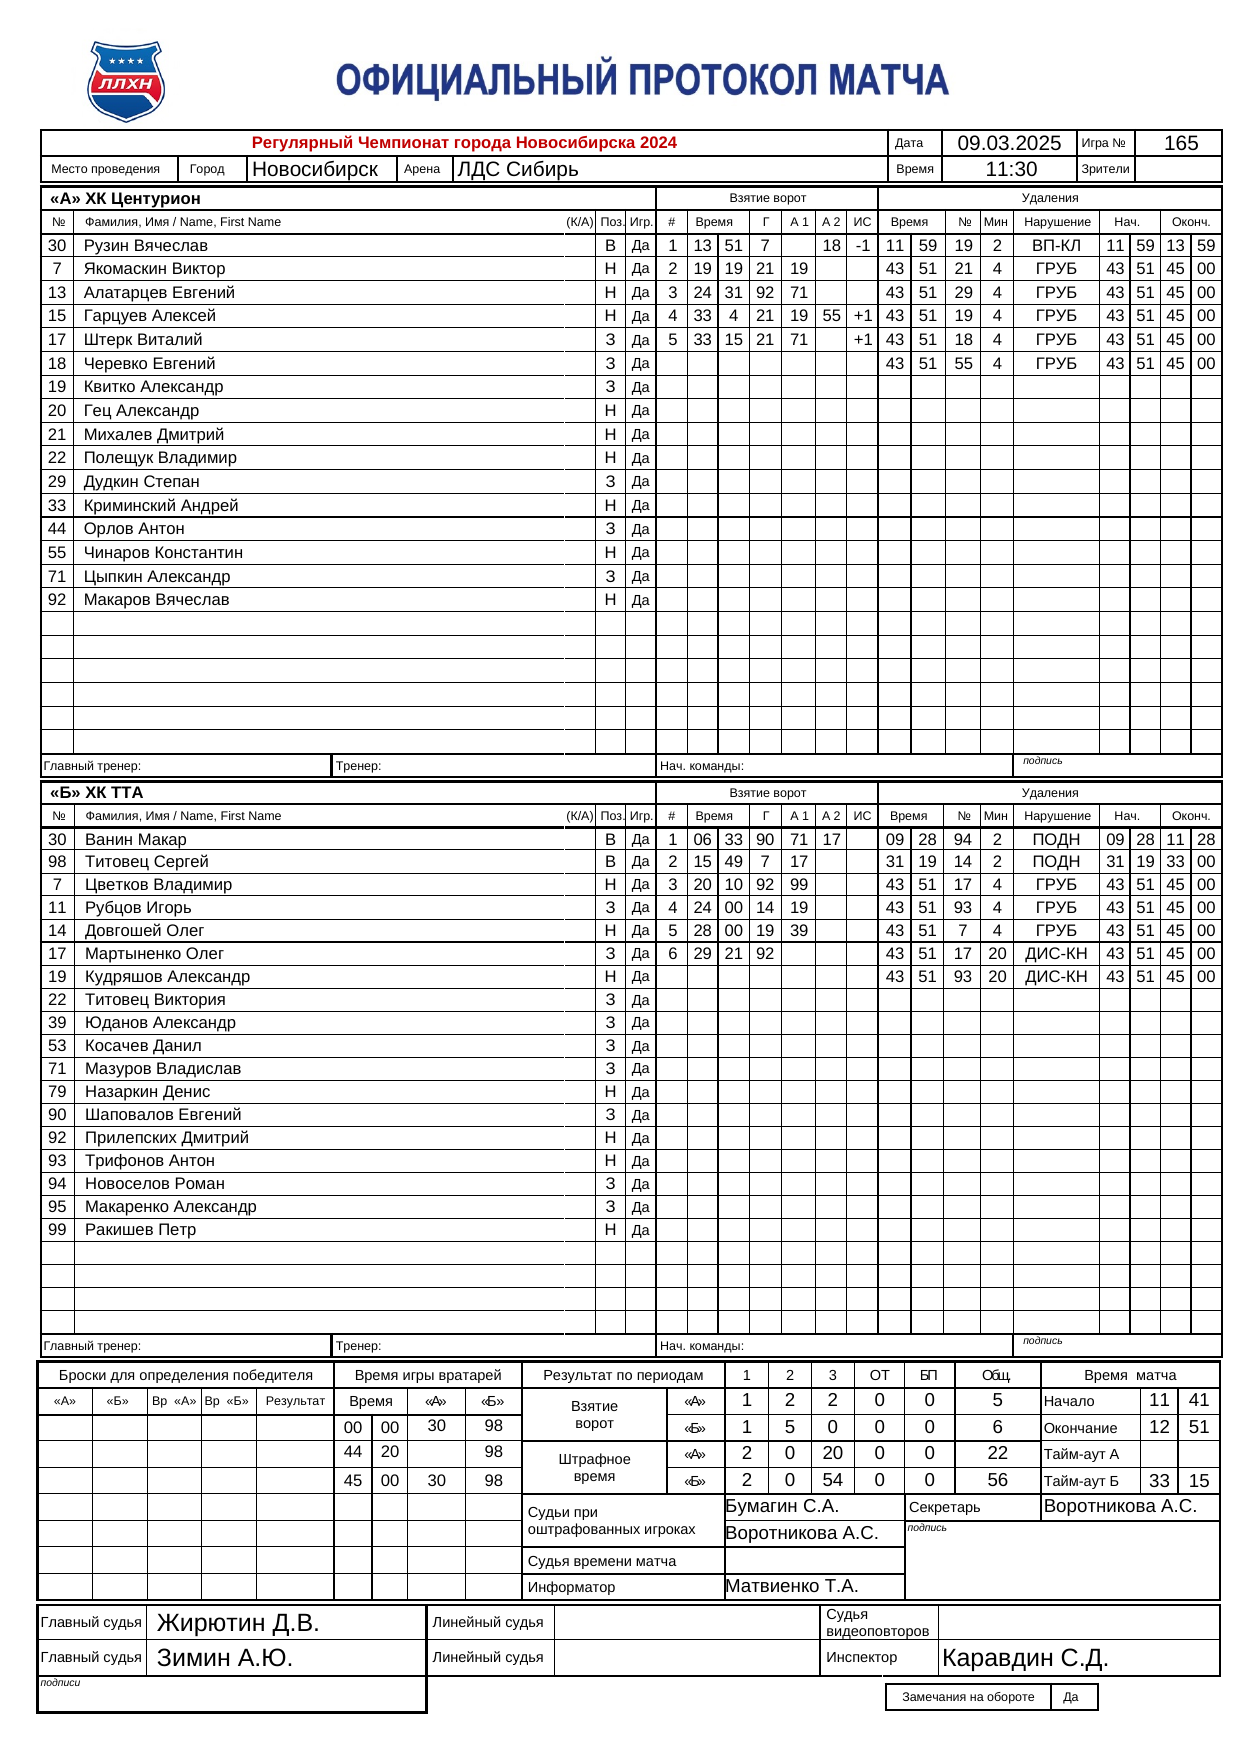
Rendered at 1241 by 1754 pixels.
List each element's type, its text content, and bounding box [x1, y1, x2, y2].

table_cell [42, 1242, 74, 1264]
table_cell [1100, 1035, 1129, 1057]
table_cell 00 [719, 920, 749, 941]
table_cell 2 [981, 235, 1013, 256]
table_cell Арена [398, 157, 452, 181]
table_cell [847, 1012, 877, 1033]
table_cell [816, 1173, 846, 1195]
table_cell [657, 1173, 687, 1195]
table_cell [657, 1127, 687, 1149]
table_cell Да [626, 565, 655, 587]
table_cell [1014, 423, 1099, 445]
table_cell [1100, 376, 1129, 398]
table_header Общ. [956, 1363, 1040, 1387]
table_cell [565, 1035, 595, 1057]
table_cell 5 [657, 328, 687, 351]
table_cell [1100, 659, 1129, 682]
table_cell 19 [42, 966, 74, 987]
table_cell [719, 588, 749, 611]
table_cell [981, 1081, 1013, 1103]
table_cell [688, 707, 717, 729]
table_cell [74, 683, 564, 706]
table_cell [847, 1242, 877, 1264]
table_cell [148, 1574, 201, 1599]
table_cell [408, 1521, 465, 1546]
table_cell 4 [981, 920, 1013, 941]
table_cell [42, 683, 73, 706]
table_cell [879, 1219, 910, 1241]
table_cell [782, 235, 815, 256]
table_cell [981, 1104, 1013, 1126]
table_cell [373, 1494, 407, 1520]
table_cell Да [626, 1150, 655, 1172]
table_cell [565, 707, 595, 729]
table_cell Нач. [1100, 805, 1160, 826]
table_cell 15 [688, 850, 717, 872]
table_cell Город [179, 157, 246, 181]
table_cell Линейный судья [428, 1606, 554, 1639]
table_cell [688, 1242, 717, 1264]
table_cell Судьи при оштрафованных игроках [523, 1495, 724, 1546]
table_cell 94 [944, 829, 980, 849]
table_cell [750, 1173, 781, 1195]
table_cell [626, 1265, 655, 1287]
table_cell [816, 1265, 846, 1287]
table_cell 18 [946, 328, 980, 351]
table_cell В [596, 829, 625, 849]
table_cell Рузин Вячеслав [74, 235, 564, 256]
table_cell [816, 683, 846, 706]
table_cell 4 [657, 305, 687, 327]
table_cell [816, 328, 846, 351]
table_cell ГРУБ [1014, 257, 1099, 280]
table_cell [1131, 1012, 1160, 1033]
table_cell [879, 446, 910, 469]
table_cell [657, 1265, 687, 1287]
table_cell [565, 376, 595, 398]
table_cell [1100, 683, 1129, 706]
table_cell [750, 518, 781, 540]
table_cell Да [626, 305, 655, 327]
table_cell 59 [1131, 235, 1160, 256]
table_cell [1161, 399, 1190, 422]
table_cell 51 [1131, 257, 1160, 280]
table_cell 4 [981, 352, 1013, 374]
table_cell [719, 1127, 749, 1149]
picture [5, 28, 1179, 129]
table_cell [565, 305, 595, 327]
table_cell [1161, 636, 1190, 658]
table_cell 00 [1192, 920, 1221, 941]
table_cell подпись [1014, 1335, 1221, 1356]
table_cell [939, 1606, 1219, 1639]
table_cell [816, 920, 846, 941]
table_cell [750, 707, 781, 729]
table_cell [847, 829, 877, 849]
table_cell [750, 494, 781, 516]
table_cell подписи [39, 1677, 425, 1711]
table_cell Н [596, 399, 625, 422]
table_cell [879, 659, 910, 682]
table_cell [879, 518, 910, 540]
table_cell [750, 1081, 781, 1103]
table_cell [782, 399, 815, 422]
table_cell Бумагин С.А. [726, 1495, 904, 1520]
table_cell # [657, 805, 687, 826]
table_cell Да [626, 423, 655, 445]
table_cell [1014, 1104, 1099, 1126]
table_cell [750, 423, 781, 445]
table_cell [657, 1219, 687, 1241]
table_cell [782, 423, 815, 445]
table_cell [1161, 1288, 1190, 1310]
table_cell 51 [912, 874, 943, 895]
table_cell [750, 659, 781, 682]
table_cell [1192, 1104, 1221, 1126]
table_cell Матвиенко Т.А. [726, 1575, 904, 1599]
table_cell [782, 470, 815, 493]
table_cell З [596, 1058, 625, 1079]
table_cell [93, 1441, 147, 1467]
table_header Удаления [879, 783, 1221, 803]
table_cell [847, 376, 877, 398]
table_cell [1161, 541, 1190, 564]
table_cell [626, 1311, 655, 1333]
table_cell [944, 1058, 980, 1079]
table_cell Гарцуев Алексей [74, 305, 564, 327]
table_cell Зимин А.Ю. [147, 1640, 425, 1675]
table_cell ГРУБ [1014, 281, 1099, 303]
table_cell Да [626, 1104, 655, 1126]
table_cell [565, 257, 595, 280]
table_cell [1131, 1288, 1160, 1310]
table_cell Время [879, 805, 943, 826]
table_cell [565, 518, 595, 540]
table_cell [1100, 423, 1129, 445]
table_cell 98 [466, 1468, 521, 1493]
table_cell [657, 470, 687, 493]
table_cell [879, 707, 910, 729]
table_cell А 1 [782, 805, 815, 826]
table_cell [847, 494, 877, 516]
table_cell [565, 541, 595, 564]
table_cell [1014, 1012, 1099, 1033]
table_cell (К/А) [565, 211, 595, 233]
table_cell [1100, 1173, 1129, 1195]
table_cell [981, 1196, 1013, 1218]
table_cell [1014, 376, 1099, 398]
table_cell «Б» [668, 1468, 724, 1493]
table_cell [1131, 989, 1160, 1011]
table_cell [1131, 1242, 1160, 1264]
table_cell [42, 1288, 74, 1310]
table_cell [847, 1311, 877, 1333]
table_cell 31 [719, 281, 749, 303]
table_cell [75, 1311, 564, 1333]
table_cell [944, 1288, 980, 1310]
table_cell [1161, 446, 1190, 469]
table_cell [1192, 1081, 1221, 1103]
table_cell [1192, 1173, 1221, 1195]
table_cell [944, 1035, 980, 1057]
table_cell 00 [1192, 257, 1221, 280]
table_cell [981, 376, 1013, 398]
table_cell [750, 470, 781, 493]
table_cell [782, 683, 815, 706]
table_cell [466, 1521, 521, 1546]
table_cell [981, 612, 1013, 634]
table_cell [816, 966, 846, 987]
table_cell [1100, 1288, 1129, 1310]
table_cell [981, 989, 1013, 1011]
table_cell [1192, 683, 1221, 706]
table_cell [1161, 1081, 1190, 1103]
table_cell [726, 1548, 904, 1573]
table_cell [782, 1196, 815, 1218]
table_cell [847, 1288, 877, 1310]
table_cell [946, 588, 980, 611]
table_cell [42, 707, 73, 729]
table_cell 51 [912, 943, 943, 964]
table_cell [1131, 1035, 1160, 1057]
table_cell [657, 494, 687, 516]
table_cell [981, 399, 1013, 422]
table_cell Да [626, 1173, 655, 1195]
table_cell 51 [912, 920, 943, 941]
table_cell [946, 376, 980, 398]
table_cell 24 [688, 896, 717, 918]
table_cell [719, 1173, 749, 1195]
table_cell [1131, 1058, 1160, 1079]
table_cell Да [626, 1012, 655, 1033]
table_cell [466, 1547, 521, 1573]
table_cell [1014, 707, 1099, 729]
table_cell [555, 1640, 819, 1675]
table_cell Да [626, 829, 655, 849]
table_cell [565, 659, 595, 682]
table_cell 00 [1192, 352, 1221, 374]
table_cell [912, 1081, 943, 1103]
table_cell [816, 943, 846, 964]
table_cell [782, 1242, 815, 1264]
table_cell А 2 [816, 805, 846, 826]
table_cell [565, 281, 595, 303]
table_cell [782, 730, 815, 753]
table_cell Прилепских Дмитрий [75, 1127, 564, 1149]
table_cell Штерк Виталий [74, 328, 564, 351]
table_cell 28 [912, 829, 943, 849]
table_cell [1131, 423, 1160, 445]
table_cell 00 [1192, 305, 1221, 327]
table_cell [847, 1127, 877, 1149]
table_cell ЛДС Сибирь [454, 157, 887, 181]
table_cell 45 [1161, 943, 1190, 964]
table_cell 00 [719, 896, 749, 918]
table_cell [1192, 1127, 1221, 1149]
table_cell [657, 588, 687, 611]
table_cell [912, 707, 945, 729]
table_cell 93 [42, 1150, 74, 1172]
table_cell ДИС-КН [1014, 943, 1099, 964]
table_cell 17 [42, 943, 74, 964]
table_cell [688, 1288, 717, 1310]
table_cell Цветков Владимир [75, 874, 564, 895]
table_cell [257, 1574, 333, 1599]
table_cell [847, 636, 877, 658]
table_cell [408, 1574, 465, 1599]
table_cell [1161, 1265, 1190, 1287]
table_cell +1 [847, 305, 877, 327]
table_cell [1014, 399, 1099, 422]
table_cell [565, 1127, 595, 1149]
table_cell [719, 659, 749, 682]
table_cell № [944, 805, 980, 826]
table_cell 17 [944, 943, 980, 964]
table_cell 39 [782, 920, 815, 941]
table_cell 51 [1131, 328, 1160, 351]
table_cell [981, 1035, 1013, 1057]
table_cell [719, 989, 749, 1011]
table_cell [688, 376, 717, 398]
table_cell [408, 1547, 465, 1573]
table_cell [1131, 1311, 1160, 1333]
table_cell Н [596, 874, 625, 895]
table_cell Полещук Владимир [74, 446, 564, 469]
table_cell [1014, 1219, 1099, 1241]
table_cell [1131, 494, 1160, 516]
table_cell [719, 399, 749, 422]
table_cell [750, 730, 781, 753]
table_cell [782, 636, 815, 658]
table_cell [879, 1311, 910, 1333]
table_cell [847, 850, 877, 872]
table_cell [847, 683, 877, 706]
table_cell [879, 1081, 910, 1103]
table_cell Поз. [596, 211, 625, 233]
table_cell [1192, 399, 1221, 422]
table_cell [1131, 1173, 1160, 1195]
table_cell [1100, 541, 1129, 564]
table_cell [944, 989, 980, 1011]
table_cell [847, 518, 877, 540]
table_cell Мин [981, 211, 1013, 233]
table_cell [1100, 1127, 1129, 1149]
table_cell [912, 1242, 943, 1264]
table_cell Н [596, 305, 625, 327]
table_cell [946, 423, 980, 445]
table_cell № [42, 211, 73, 233]
table_cell Зрители [1078, 157, 1134, 181]
table_cell ГРУБ [1014, 352, 1099, 374]
table_header «Б» ХК ТТА [42, 783, 655, 803]
table_cell 11 [1141, 1389, 1177, 1413]
table_cell [944, 1219, 980, 1241]
table_cell [148, 1494, 201, 1520]
table_cell [1161, 1127, 1190, 1149]
table_cell ИС [847, 211, 877, 233]
table_cell 0 [905, 1468, 954, 1493]
table_cell [1192, 518, 1221, 540]
table_cell [565, 1288, 595, 1310]
table_cell «Б» [93, 1389, 147, 1413]
table_cell [912, 730, 945, 753]
table_cell 0 [905, 1415, 954, 1440]
table_cell 51 [912, 352, 945, 374]
table_cell [750, 1288, 781, 1310]
table_cell [719, 1288, 749, 1310]
table_cell [847, 1196, 877, 1218]
table_cell [719, 446, 749, 469]
table_cell 33 [719, 829, 749, 849]
table_cell [1161, 565, 1190, 587]
table_cell Дудкин Степан [74, 470, 564, 493]
table_cell [596, 659, 625, 682]
table_cell [912, 612, 945, 634]
table_cell [1014, 1311, 1099, 1333]
table_cell [782, 612, 815, 634]
table_cell [782, 659, 815, 682]
table_cell 15 [1179, 1468, 1219, 1493]
table_cell [1014, 612, 1099, 634]
table_cell [373, 1521, 407, 1546]
table_cell [912, 1012, 943, 1033]
table_cell [657, 636, 687, 658]
table_cell 09 [1100, 829, 1129, 849]
table_cell Н [596, 1219, 625, 1241]
table_cell [626, 1242, 655, 1264]
table_cell З [596, 1196, 625, 1218]
table_cell [74, 659, 564, 682]
table_cell [981, 1219, 1013, 1241]
table_cell [202, 1494, 256, 1520]
table_cell [816, 399, 846, 422]
table_cell [912, 1058, 943, 1079]
table_cell [565, 612, 595, 634]
table_cell [981, 683, 1013, 706]
table_cell З [596, 896, 625, 918]
table_cell [981, 636, 1013, 658]
table_header Взятие ворот [657, 783, 877, 803]
table_cell 30 [42, 235, 73, 256]
table_cell [1192, 1311, 1221, 1333]
table_cell [565, 328, 595, 351]
table_cell [565, 1311, 595, 1333]
table_cell [1192, 612, 1221, 634]
table_cell [1192, 494, 1221, 516]
table_cell [688, 1311, 717, 1333]
table_cell [981, 707, 1013, 729]
table_cell [946, 565, 980, 587]
table_cell [946, 636, 980, 658]
table_cell Секретарь [906, 1495, 1040, 1520]
table_cell 54 [812, 1468, 854, 1493]
table_cell [1192, 541, 1221, 564]
table_cell 22 [42, 446, 73, 469]
table_cell 45 [1161, 966, 1190, 987]
table_cell 00 [1192, 966, 1221, 987]
table_cell Н [596, 588, 625, 611]
table_cell 43 [879, 305, 910, 327]
table_cell 10 [719, 874, 749, 895]
table_cell 43 [1100, 352, 1129, 374]
table_cell 28 [1192, 829, 1221, 849]
table_cell [688, 541, 717, 564]
table_cell [912, 659, 945, 682]
table_cell [657, 1196, 687, 1218]
table_cell Да [626, 874, 655, 895]
table_cell З [596, 376, 625, 398]
table_cell 21 [750, 305, 781, 327]
table_cell 28 [1131, 829, 1160, 849]
table_cell Да [626, 896, 655, 918]
table_cell [1161, 1058, 1190, 1079]
table_cell [1161, 1242, 1190, 1264]
table_cell [1161, 659, 1190, 682]
table_cell Поз. [596, 805, 625, 826]
table_header БП [905, 1363, 954, 1387]
table_cell 7 [42, 874, 74, 895]
table_cell 21 [719, 943, 749, 964]
table_cell [1131, 612, 1160, 634]
table_cell 0 [855, 1442, 904, 1467]
table_cell 55 [946, 352, 980, 374]
table_cell [912, 1127, 943, 1149]
table_cell [944, 1242, 980, 1264]
table_cell [981, 1288, 1013, 1310]
table_cell [93, 1547, 147, 1573]
table_cell [816, 730, 846, 753]
table_cell [657, 1081, 687, 1103]
table_cell [719, 541, 749, 564]
table_cell [1014, 1173, 1099, 1195]
table_cell [1014, 494, 1099, 516]
table_cell [750, 989, 781, 1011]
table_cell 93 [944, 896, 980, 918]
table_cell 4 [719, 305, 749, 327]
table_cell [782, 1288, 815, 1310]
table_cell [782, 989, 815, 1011]
table_cell [1100, 1012, 1129, 1033]
table_cell [93, 1468, 147, 1493]
table_cell [657, 612, 687, 634]
table_cell [1100, 1058, 1129, 1079]
table_cell [816, 1219, 846, 1241]
table_cell 4 [981, 328, 1013, 351]
table_cell [1192, 1058, 1221, 1079]
table_cell 19 [782, 896, 815, 918]
table_cell Да [626, 235, 655, 256]
table_cell [782, 966, 815, 987]
table_cell 51 [1131, 874, 1160, 895]
table_cell Г [750, 211, 781, 233]
table_cell [1161, 588, 1190, 611]
table_cell 00 [1192, 896, 1221, 918]
table_cell [847, 1150, 877, 1172]
table_cell [981, 565, 1013, 587]
table_cell Н [596, 1127, 625, 1149]
table_cell [879, 1127, 910, 1149]
table_cell [1014, 1058, 1099, 1079]
table_cell [1014, 1288, 1099, 1310]
table_cell 7 [944, 920, 980, 941]
table_cell [335, 1521, 371, 1546]
table_cell «А» [668, 1442, 724, 1467]
table_cell [596, 1265, 625, 1287]
table_cell [782, 943, 815, 964]
table_cell [879, 494, 910, 516]
table_cell 4 [981, 896, 1013, 918]
table_cell Да [626, 943, 655, 964]
table_cell [688, 1035, 717, 1057]
table_cell [148, 1468, 201, 1493]
table_cell [719, 1150, 749, 1172]
table_cell 21 [750, 328, 781, 351]
table_cell [565, 1104, 595, 1126]
table_cell Да [626, 920, 655, 941]
table_cell Назаркин Денис [75, 1081, 564, 1103]
table_cell [657, 659, 687, 682]
table_cell [944, 1311, 980, 1333]
table_cell Да [626, 588, 655, 611]
table_cell Якомаскин Виктор [74, 257, 564, 280]
table_cell [39, 1416, 92, 1440]
table_cell 19 [42, 376, 73, 398]
table_cell [93, 1416, 147, 1440]
table_cell [847, 423, 877, 445]
table_cell [750, 1035, 781, 1057]
table_header Дата [889, 131, 941, 155]
table_cell 0 [855, 1389, 904, 1413]
table_cell [1161, 1173, 1190, 1195]
table_cell [657, 966, 687, 987]
table_cell [1192, 1035, 1221, 1057]
table_cell [565, 494, 595, 516]
table_cell [1161, 494, 1190, 516]
table_cell [1014, 1127, 1099, 1149]
table_cell [596, 683, 625, 706]
table_cell [750, 1012, 781, 1033]
table_cell [688, 399, 717, 422]
table_cell [1131, 470, 1160, 493]
table_cell 14 [42, 920, 74, 941]
table_cell [1099, 1682, 1220, 1711]
table_cell [782, 1127, 815, 1149]
table_cell [912, 1035, 943, 1057]
table_cell [1014, 588, 1099, 611]
table_cell [912, 1288, 943, 1310]
table_cell [946, 659, 980, 682]
table_cell [946, 446, 980, 469]
table_cell Воротникова А.С. [726, 1521, 904, 1546]
table_cell 3 [657, 874, 687, 895]
table_cell Да [626, 850, 655, 872]
table_cell Время [688, 211, 749, 233]
table_cell 00 [373, 1416, 407, 1440]
table_cell [879, 730, 910, 753]
table_cell [657, 446, 687, 469]
table_cell 59 [1192, 235, 1221, 256]
table_cell [912, 588, 945, 611]
table_cell [879, 1196, 910, 1218]
table_cell [912, 1265, 943, 1287]
table_cell [750, 1311, 781, 1333]
table_cell [565, 636, 595, 658]
table_cell [879, 1265, 910, 1287]
table_cell 92 [750, 874, 781, 895]
table_cell Н [596, 966, 625, 987]
table_cell «А» [39, 1389, 92, 1413]
table_cell [1131, 683, 1160, 706]
table_cell [847, 541, 877, 564]
table_cell 18 [816, 235, 846, 256]
table_cell 17 [782, 850, 815, 872]
table_cell [688, 494, 717, 516]
table_cell Трифонов Антон [75, 1150, 564, 1172]
table_cell [719, 423, 749, 445]
table_cell 43 [1100, 305, 1129, 327]
table_cell [1014, 1035, 1099, 1057]
table_cell [1192, 1196, 1221, 1218]
table_cell 51 [912, 966, 943, 987]
table_cell Г [750, 805, 781, 826]
table_cell [74, 707, 564, 729]
table_cell [42, 730, 73, 753]
table_cell 98 [42, 850, 74, 872]
table_cell Да [626, 494, 655, 516]
table_header 1 [726, 1363, 768, 1387]
table_cell 90 [42, 1104, 74, 1126]
table_cell 7 [42, 257, 73, 280]
table_cell [750, 966, 781, 987]
table_cell [565, 1150, 595, 1172]
table_cell [782, 1173, 815, 1195]
table_cell [1131, 1265, 1160, 1287]
table_cell [946, 730, 980, 753]
table_cell [657, 1311, 687, 1333]
table_cell [782, 541, 815, 564]
table_cell А 1 [782, 211, 815, 233]
table_cell [750, 1242, 781, 1264]
table_cell [782, 376, 815, 398]
table_cell 43 [1100, 896, 1129, 918]
table_header 3 [812, 1363, 854, 1387]
table_cell [719, 494, 749, 516]
table_cell [879, 1242, 910, 1264]
table_cell [1014, 446, 1099, 469]
table_cell Главный судья [39, 1606, 146, 1639]
table_cell 19 [782, 305, 815, 327]
table_cell [1100, 446, 1129, 469]
table_cell [657, 707, 687, 729]
table_cell [596, 636, 625, 658]
table_cell [657, 541, 687, 564]
table_cell [657, 423, 687, 445]
table_cell Оконч. [1161, 805, 1221, 826]
table_cell 4 [657, 896, 687, 918]
table_cell Да [626, 352, 655, 374]
table_cell [565, 446, 595, 469]
table_cell [688, 446, 717, 469]
table_cell 51 [912, 328, 945, 351]
table_cell [1161, 376, 1190, 398]
table_cell [565, 1265, 595, 1287]
table_cell [719, 683, 749, 706]
table_cell 71 [42, 1058, 74, 1079]
table_cell [719, 730, 749, 753]
table_cell [1131, 565, 1160, 587]
table_cell [596, 1311, 625, 1333]
table_cell З [596, 1035, 625, 1057]
table_cell 79 [42, 1081, 74, 1103]
table_cell [1100, 730, 1129, 753]
table_cell [879, 470, 910, 493]
table_cell [335, 1547, 371, 1573]
table_cell [847, 281, 877, 303]
table_cell 00 [1192, 281, 1221, 303]
table_cell [816, 1058, 846, 1079]
table_cell [1131, 659, 1160, 682]
table_cell [1100, 612, 1129, 634]
table_cell [1131, 518, 1160, 540]
table_cell [565, 920, 595, 941]
table_cell [750, 352, 781, 374]
table_cell 45 [1161, 257, 1190, 280]
table_cell [719, 470, 749, 493]
table_cell ГРУБ [1014, 896, 1099, 918]
table_cell Н [596, 494, 625, 516]
table_cell 39 [42, 1012, 74, 1033]
table_cell [847, 399, 877, 422]
table_cell [847, 1265, 877, 1287]
table_cell 30 [42, 829, 74, 849]
table_cell 19 [782, 257, 815, 280]
table_cell [981, 1127, 1013, 1149]
table_cell [1192, 1219, 1221, 1241]
table_cell [879, 612, 910, 634]
table_cell [565, 896, 595, 918]
table_cell [946, 707, 980, 729]
table_cell [565, 989, 595, 1011]
table_cell (К/А) [565, 805, 595, 826]
table_cell 43 [1100, 281, 1129, 303]
table_cell [148, 1416, 201, 1440]
table_cell 45 [1161, 920, 1190, 941]
table_cell [688, 612, 717, 634]
table_cell [719, 612, 749, 634]
table_cell Н [596, 541, 625, 564]
table_header Регулярный Чемпионат города Новосибирска 2024 [42, 131, 887, 155]
table_cell [39, 1468, 92, 1493]
table_cell [657, 989, 687, 1011]
table_cell [1131, 1081, 1160, 1103]
table_cell Да [626, 257, 655, 280]
table_cell 51 [1131, 896, 1160, 918]
table_cell Цыпкин Александр [74, 565, 564, 587]
table_cell Игр. [626, 805, 655, 826]
table_cell [750, 1058, 781, 1079]
table_cell [688, 1081, 717, 1103]
table_cell [1192, 1150, 1221, 1172]
table_cell [944, 1012, 980, 1033]
table_cell [408, 1494, 465, 1520]
table_cell Гец Александр [74, 399, 564, 422]
table_cell [944, 1173, 980, 1195]
table_cell [657, 565, 687, 587]
table_cell [202, 1547, 256, 1573]
table_cell Да [626, 446, 655, 469]
table_cell 51 [1131, 966, 1160, 987]
table_cell [596, 707, 625, 729]
table_cell 13 [42, 281, 73, 303]
table_cell [1161, 1219, 1190, 1241]
table_cell Михалев Дмитрий [74, 423, 564, 445]
table_cell Шаповалов Евгений [75, 1104, 564, 1126]
table_cell Да [626, 1058, 655, 1079]
table_cell [1100, 399, 1129, 422]
table_cell [688, 1219, 717, 1241]
table_cell [847, 352, 877, 374]
table_cell [565, 829, 595, 849]
table_cell [657, 1288, 687, 1310]
table_cell 2 [769, 1389, 811, 1413]
table_cell [750, 1127, 781, 1149]
table_cell 45 [1161, 305, 1190, 327]
table_cell 28 [688, 920, 717, 941]
table_cell [816, 588, 846, 611]
table_cell [847, 565, 877, 587]
table_cell [688, 1104, 717, 1126]
table_cell [565, 1012, 595, 1033]
table_cell 20 [812, 1442, 854, 1467]
table_cell № [42, 805, 74, 826]
table_cell [1014, 541, 1099, 564]
table_cell [981, 541, 1013, 564]
table_cell [981, 1150, 1013, 1172]
table_cell 00 [1192, 943, 1221, 964]
table_cell 21 [946, 257, 980, 280]
table_cell Макаров Вячеслав [74, 588, 564, 611]
table_cell Фамилия, Имя / Name, First Name [74, 211, 565, 233]
table_cell 6 [956, 1415, 1040, 1440]
table_cell ГРУБ [1014, 920, 1099, 941]
table_cell [202, 1468, 256, 1493]
table_cell [1100, 1150, 1129, 1172]
table_header Замечания на обороте [887, 1685, 1050, 1709]
table_cell [1100, 1104, 1129, 1126]
table_cell 43 [879, 281, 910, 303]
table_cell 31 [1100, 850, 1129, 872]
table_cell [626, 636, 655, 658]
table_cell [847, 470, 877, 493]
table_header Время игры вратарей [335, 1363, 521, 1387]
table_cell [1131, 588, 1160, 611]
table_cell ПОДН [1014, 850, 1099, 872]
table_cell 29 [688, 943, 717, 964]
table_cell [1161, 1012, 1190, 1033]
table_cell [565, 423, 595, 445]
table_cell 51 [912, 896, 943, 918]
table_cell 43 [879, 874, 910, 895]
table_cell [1192, 1265, 1221, 1287]
table_cell [719, 565, 749, 587]
table_cell [657, 518, 687, 540]
table_cell Довгошей Олег [75, 920, 564, 941]
table_cell [816, 518, 846, 540]
table_cell [981, 1173, 1013, 1195]
table_cell [565, 850, 595, 872]
table_cell [981, 446, 1013, 469]
table_cell Время [889, 157, 941, 181]
table_cell 31 [879, 850, 910, 872]
table_cell Ванин Макар [75, 829, 564, 849]
table_cell [688, 730, 717, 753]
table_cell 92 [750, 943, 781, 964]
table_cell [688, 470, 717, 493]
table_cell [202, 1574, 256, 1599]
table_cell [981, 1242, 1013, 1264]
table_cell Взятие ворот [523, 1389, 666, 1440]
table_cell 00 [1192, 874, 1221, 895]
table_cell [1161, 612, 1190, 634]
table_cell [657, 683, 687, 706]
table_cell [1131, 446, 1160, 469]
table_cell [466, 1574, 521, 1599]
table_cell 1 [657, 829, 687, 849]
table_cell Н [596, 1150, 625, 1172]
table_cell [688, 1150, 717, 1172]
table_cell [596, 612, 625, 634]
table_cell [816, 1288, 846, 1310]
table_cell 51 [1179, 1415, 1219, 1440]
table_cell З [596, 518, 625, 540]
table_cell 51 [1131, 281, 1160, 303]
table_cell [626, 683, 655, 706]
table_cell [816, 1196, 846, 1218]
table_cell З [596, 943, 625, 964]
table_cell 19 [688, 257, 717, 280]
table_cell В [596, 850, 625, 872]
table_cell [688, 636, 717, 658]
table_cell [879, 1104, 910, 1126]
table_cell [1014, 659, 1099, 682]
table_cell 20 [42, 399, 73, 422]
table_cell 43 [879, 943, 910, 964]
table_cell [688, 1058, 717, 1079]
table_cell Н [596, 281, 625, 303]
table_cell Н [596, 257, 625, 280]
table_cell 00 [335, 1416, 371, 1440]
table_cell Результат [257, 1389, 333, 1413]
table_cell [1161, 1150, 1190, 1172]
table_cell [912, 541, 945, 564]
table_cell [816, 470, 846, 493]
table_cell [847, 1058, 877, 1079]
table_cell [750, 636, 781, 658]
table_cell Рубцов Игорь [75, 896, 564, 918]
table_cell [688, 1265, 717, 1287]
table_cell ВП-КЛ [1014, 235, 1099, 256]
table_cell 45 [1161, 896, 1190, 918]
table_cell Юданов Александр [75, 1012, 564, 1033]
table_cell [912, 446, 945, 469]
table_cell [912, 518, 945, 540]
table_cell 99 [782, 874, 815, 895]
table_cell 43 [879, 352, 910, 374]
table_cell [719, 1012, 749, 1033]
table_cell [74, 730, 564, 753]
table_cell 15 [42, 305, 73, 327]
table_cell Да [626, 1196, 655, 1218]
table_cell Судья видеоповторов [821, 1606, 938, 1639]
table_cell З [596, 989, 625, 1011]
table_cell [946, 399, 980, 422]
table_cell [688, 1173, 717, 1195]
table_cell 59 [912, 235, 945, 256]
table_cell [816, 352, 846, 374]
table_cell [1131, 1127, 1160, 1149]
table_cell [816, 850, 846, 872]
table_cell Да [626, 1035, 655, 1057]
table_cell [782, 588, 815, 611]
table_cell Ракишев Петр [75, 1219, 564, 1241]
table_cell [782, 1104, 815, 1126]
table_cell 92 [42, 1127, 74, 1149]
table_cell З [596, 1012, 625, 1033]
table_cell [816, 989, 846, 1011]
table_cell [879, 541, 910, 564]
table_cell Линейный судья [428, 1640, 554, 1675]
table_cell [782, 1219, 815, 1241]
table_cell [1100, 1265, 1129, 1287]
table_cell З [596, 470, 625, 493]
table_cell [1192, 470, 1221, 493]
table_cell [750, 1104, 781, 1126]
table_cell 11:30 [943, 157, 1076, 181]
table_cell 43 [879, 896, 910, 918]
table_cell [946, 470, 980, 493]
table_cell 98 [466, 1441, 521, 1467]
table_cell Нач. [1100, 211, 1160, 233]
table_cell [688, 1127, 717, 1149]
table_cell 0 [812, 1415, 854, 1440]
table_cell 4 [981, 874, 1013, 895]
table_cell 0 [855, 1468, 904, 1493]
table_cell 93 [944, 966, 980, 987]
table_cell подпись [906, 1522, 1219, 1599]
table_cell Да [626, 399, 655, 422]
table_cell 92 [750, 281, 781, 303]
table_cell 12 [1141, 1415, 1177, 1440]
table_cell 43 [1100, 257, 1129, 280]
table_cell [1161, 423, 1190, 445]
table_cell [1192, 730, 1221, 753]
table_cell З [596, 328, 625, 351]
table_cell ПОДН [1014, 829, 1099, 849]
table_cell ДИС-КН [1014, 966, 1099, 987]
table_cell Макаренко Александр [75, 1196, 564, 1218]
table_cell Оконч. [1161, 211, 1221, 233]
table_cell Место проведения [42, 157, 177, 181]
table_header 2 [769, 1363, 811, 1387]
table_cell 71 [782, 829, 815, 849]
table_cell [565, 1058, 595, 1079]
table_cell Новоселов Роман [75, 1173, 564, 1195]
table_cell [816, 376, 846, 398]
table_cell [657, 1242, 687, 1264]
table_cell Тренер: [333, 1335, 655, 1356]
table_cell 19 [912, 850, 943, 872]
table_cell [847, 1035, 877, 1057]
table_cell 06 [688, 829, 717, 849]
table_cell 55 [816, 305, 846, 327]
table_cell [1100, 518, 1129, 540]
table_cell [1014, 989, 1099, 1011]
table_cell [1100, 565, 1129, 587]
table_cell [428, 1677, 882, 1711]
table_cell [782, 1081, 815, 1103]
table_cell [565, 730, 595, 753]
table_cell [1192, 565, 1221, 587]
table_header «А» ХК Центурион [42, 188, 655, 209]
table_cell 20 [981, 943, 1013, 964]
table_cell [42, 659, 73, 682]
table_header 165 [1136, 131, 1221, 155]
table_cell [1014, 683, 1099, 706]
table_cell [596, 1242, 625, 1264]
table_cell [202, 1441, 256, 1467]
table_cell [1192, 376, 1221, 398]
table_cell [750, 399, 781, 422]
table_cell 51 [1131, 920, 1160, 941]
table_cell [912, 494, 945, 516]
table_cell Нарушение [1014, 805, 1099, 826]
table_cell 49 [719, 850, 749, 872]
table_cell 71 [782, 328, 815, 351]
table_cell [688, 518, 717, 540]
table_cell 20 [981, 966, 1013, 987]
table_cell [1100, 494, 1129, 516]
table_cell [657, 1150, 687, 1172]
table_cell [1131, 399, 1160, 422]
table_cell 43 [1100, 943, 1129, 964]
table_cell [847, 730, 877, 753]
table_cell 45 [1161, 874, 1190, 895]
table_cell 5 [956, 1389, 1040, 1413]
table_cell [847, 612, 877, 634]
table_cell [626, 612, 655, 634]
table_cell [750, 541, 781, 564]
table_cell [816, 896, 846, 918]
table_cell 2 [657, 257, 687, 280]
table_cell [257, 1547, 333, 1573]
table_cell [565, 235, 595, 256]
table_cell [565, 470, 595, 493]
table_cell [42, 1311, 74, 1333]
table_cell [565, 565, 595, 587]
table_cell [42, 1265, 74, 1287]
table_cell 71 [782, 281, 815, 303]
table_cell 30 [408, 1416, 465, 1440]
table_cell 11 [879, 235, 910, 256]
table_cell Тайм-аут А [1042, 1441, 1140, 1467]
table_cell 43 [879, 966, 910, 987]
table_cell Да [626, 541, 655, 564]
table_cell [782, 707, 815, 729]
table_cell [1014, 1265, 1099, 1287]
table_cell [1192, 1242, 1221, 1264]
table_cell 19 [946, 235, 980, 256]
table_cell [847, 1081, 877, 1103]
table_cell 51 [1131, 943, 1160, 964]
table_cell [565, 399, 595, 422]
table_cell 43 [1100, 328, 1129, 351]
table_cell [1131, 1104, 1160, 1126]
table_cell [719, 1265, 749, 1287]
table_cell 51 [1131, 352, 1160, 374]
table_header ОТ [855, 1363, 904, 1387]
table_cell [1131, 376, 1160, 398]
table_cell [912, 989, 943, 1011]
table_cell [719, 352, 749, 374]
table_cell 56 [956, 1468, 1040, 1493]
table_cell [1014, 1196, 1099, 1218]
table_cell 29 [946, 281, 980, 303]
table_cell [657, 352, 687, 374]
table_cell [719, 1104, 749, 1126]
table_cell Н [596, 423, 625, 445]
table_cell [719, 518, 749, 540]
table_cell 24 [688, 281, 717, 303]
table_cell 43 [1100, 874, 1129, 895]
table_cell 29 [42, 470, 73, 493]
table_cell 33 [42, 494, 73, 516]
table_cell 00 [1192, 328, 1221, 351]
table_cell [782, 518, 815, 540]
table_cell [847, 989, 877, 1011]
table_cell [879, 376, 910, 398]
table_cell [1100, 1219, 1129, 1241]
table_cell [93, 1574, 147, 1599]
table_cell Вр «Б» [202, 1389, 256, 1413]
table_cell [944, 1127, 980, 1149]
table_cell [1192, 588, 1221, 611]
table_cell [879, 636, 910, 658]
table_cell Время [335, 1389, 407, 1413]
table_cell 33 [688, 305, 717, 327]
table_cell [981, 1058, 1013, 1079]
table_cell 11 [42, 896, 74, 918]
table_cell [565, 874, 595, 895]
table_cell Косачев Данил [75, 1035, 564, 1057]
table_cell [688, 683, 717, 706]
table_cell [1014, 518, 1099, 540]
table_cell 43 [1100, 966, 1129, 987]
table_cell [816, 659, 846, 682]
table_cell [816, 874, 846, 895]
table_cell [912, 1150, 943, 1172]
table_cell [1131, 1150, 1160, 1172]
table_cell [782, 1150, 815, 1172]
table_cell [565, 352, 595, 374]
table_cell [879, 423, 910, 445]
table_cell [1100, 470, 1129, 493]
table_cell [816, 636, 846, 658]
table_cell 4 [981, 305, 1013, 327]
table_cell 4 [981, 257, 1013, 280]
table_cell [750, 612, 781, 634]
table_cell 21 [750, 257, 781, 280]
table_cell [750, 1219, 781, 1241]
table_cell Информатор [523, 1575, 724, 1599]
table_cell [626, 659, 655, 682]
table_cell [750, 1150, 781, 1172]
table_cell [847, 920, 877, 941]
table_cell [944, 1196, 980, 1218]
table_cell Н [596, 446, 625, 469]
table_cell [626, 707, 655, 729]
table_cell Черевко Евгений [74, 352, 564, 374]
table_cell [408, 1441, 465, 1467]
table_cell Мазуров Владислав [75, 1058, 564, 1079]
table_cell [1014, 470, 1099, 493]
table_header Результат по периодам [523, 1363, 724, 1387]
table_cell [335, 1574, 371, 1599]
table_cell 0 [905, 1442, 954, 1467]
table_cell 43 [1100, 920, 1129, 941]
table_cell [847, 1104, 877, 1126]
table_cell [1100, 1242, 1129, 1264]
table_cell [879, 1173, 910, 1195]
table_cell [879, 1035, 910, 1057]
table_cell подпись [1014, 755, 1221, 776]
table_cell Главный тренер: [42, 755, 330, 776]
table_cell [912, 1311, 943, 1333]
table_cell [148, 1441, 201, 1467]
table_cell [750, 1265, 781, 1287]
table_cell [719, 636, 749, 658]
table_cell 19 [1131, 850, 1160, 872]
table_cell 18 [42, 352, 73, 374]
table_cell ГРУБ [1014, 305, 1099, 327]
table_cell [782, 565, 815, 587]
table_cell [39, 1547, 92, 1573]
table_cell [847, 257, 877, 280]
table_cell [946, 683, 980, 706]
table_cell Н [596, 920, 625, 941]
table_cell Судья времени матча [523, 1548, 724, 1573]
table_cell 2 [657, 850, 687, 872]
table_cell Да [626, 281, 655, 303]
table_cell [719, 707, 749, 729]
table_cell З [596, 1173, 625, 1195]
table_cell 00 [1192, 850, 1221, 872]
table_cell [981, 1012, 1013, 1033]
table_cell [565, 1219, 595, 1241]
table_cell [912, 423, 945, 445]
table_cell Мартыненко Олег [75, 943, 564, 964]
table_cell 21 [42, 423, 73, 445]
table_cell [981, 1265, 1013, 1287]
table_cell [1014, 636, 1099, 658]
table_cell [1100, 1196, 1129, 1218]
table_cell [1161, 518, 1190, 540]
table_cell [596, 730, 625, 753]
table_cell [816, 281, 846, 303]
table_cell [719, 1081, 749, 1103]
table_cell Нарушение [1014, 211, 1099, 233]
table_cell [816, 541, 846, 564]
table_cell [42, 636, 73, 658]
table_cell [782, 494, 815, 516]
table_header Броски для определения победителя [39, 1363, 333, 1387]
table_cell [1161, 989, 1190, 1011]
table_cell [93, 1521, 147, 1546]
table_cell [39, 1521, 92, 1546]
table_cell [944, 1265, 980, 1287]
table_cell [1100, 989, 1129, 1011]
table_cell [847, 659, 877, 682]
table_cell 45 [1161, 352, 1190, 374]
table_cell [912, 1196, 943, 1218]
table_cell [555, 1606, 819, 1639]
table_cell [847, 707, 877, 729]
table_cell [981, 470, 1013, 493]
table_cell [946, 494, 980, 516]
table_cell [816, 257, 846, 280]
table_cell [657, 399, 687, 422]
table_cell Да [626, 1127, 655, 1149]
table_cell 53 [42, 1035, 74, 1057]
table_cell 19 [946, 305, 980, 327]
table_cell Орлов Антон [74, 518, 564, 540]
table_cell [816, 707, 846, 729]
table_cell [565, 1173, 595, 1195]
table_cell [782, 1311, 815, 1333]
table_cell [816, 446, 846, 469]
table_cell Тренер: [333, 755, 655, 776]
table_cell [257, 1521, 333, 1546]
table_cell Да [626, 328, 655, 351]
table_cell 7 [750, 235, 781, 256]
table_cell 51 [912, 281, 945, 303]
table_cell Главный судья [39, 1640, 146, 1675]
table_cell [816, 612, 846, 634]
table_cell [944, 1104, 980, 1126]
table_cell Да [626, 376, 655, 398]
table_cell [1192, 1012, 1221, 1033]
table_cell [750, 1196, 781, 1218]
table_cell Да [626, 989, 655, 1011]
table_cell 15 [719, 328, 749, 351]
table_cell Нач. команды: [657, 755, 1012, 776]
table_cell [1161, 1196, 1190, 1218]
table_cell [688, 989, 717, 1011]
table_cell [879, 1150, 910, 1172]
table_cell [879, 399, 910, 422]
table_cell -1 [847, 235, 877, 256]
table_cell [596, 1288, 625, 1310]
table_cell [782, 1058, 815, 1079]
table_cell 7 [750, 850, 781, 872]
table_cell 14 [944, 850, 980, 872]
table_cell «Б » [466, 1389, 521, 1413]
table_cell Жирютин Д.В. [147, 1606, 425, 1639]
table_cell 33 [688, 328, 717, 351]
table_cell [657, 1058, 687, 1079]
table_cell 41 [1179, 1389, 1219, 1413]
table_cell [657, 1012, 687, 1033]
table_cell [912, 376, 945, 398]
table_cell Да [626, 966, 655, 987]
table_cell [750, 565, 781, 587]
table_cell Воротникова А.С. [1042, 1495, 1219, 1520]
table_cell З [596, 1104, 625, 1126]
table_cell [1131, 1196, 1160, 1218]
table_cell [816, 1035, 846, 1057]
table_cell Начало [1042, 1389, 1140, 1413]
table_cell [912, 565, 945, 587]
table_cell [1014, 565, 1099, 587]
table_cell Н [596, 1081, 625, 1103]
table_cell [1161, 1104, 1190, 1126]
table_cell Кудряшов Александр [75, 966, 564, 987]
table_cell Вр «А» [148, 1389, 201, 1413]
table_cell [257, 1416, 333, 1440]
table_cell [816, 1150, 846, 1172]
table_cell Алатарцев Евгений [74, 281, 564, 303]
table_cell [688, 1196, 717, 1218]
table_cell [879, 989, 910, 1011]
table_cell 2 [726, 1468, 768, 1493]
table_cell 17 [944, 874, 980, 895]
table_cell «Б» [668, 1415, 724, 1440]
table_cell Да [626, 1081, 655, 1103]
table_cell [39, 1494, 92, 1520]
table_cell [373, 1547, 407, 1573]
table_cell 0 [905, 1389, 954, 1413]
table_cell [1141, 1441, 1177, 1467]
table_cell [981, 423, 1013, 445]
table_cell [782, 1265, 815, 1287]
table_cell [148, 1521, 201, 1546]
table_cell 33 [1161, 850, 1190, 872]
table_cell 51 [912, 257, 945, 280]
table_cell 99 [42, 1219, 74, 1241]
table_cell «А» [408, 1389, 465, 1413]
table_cell [1100, 1311, 1129, 1333]
table_cell [1192, 423, 1221, 445]
table_cell [39, 1441, 92, 1467]
table_cell Титовец Виктория [75, 989, 564, 1011]
table_cell [688, 659, 717, 682]
table_cell [257, 1468, 333, 1493]
table_cell [816, 1127, 846, 1149]
table_cell [42, 612, 73, 634]
table_cell [879, 683, 910, 706]
table_cell [879, 588, 910, 611]
table_cell Главный тренер: [42, 1335, 330, 1356]
table_cell [565, 1196, 595, 1218]
table_cell [1131, 707, 1160, 729]
table_cell [719, 966, 749, 987]
table_cell [847, 896, 877, 918]
table_cell Штрафное время [523, 1442, 666, 1493]
table_cell [981, 730, 1013, 753]
table_cell [912, 1173, 943, 1195]
table_cell 2 [981, 829, 1013, 849]
table_cell 51 [1131, 305, 1160, 327]
table_cell [816, 494, 846, 516]
table_cell [688, 1012, 717, 1033]
table_cell [626, 1288, 655, 1310]
table_cell [148, 1547, 201, 1573]
table_header Игра № [1078, 131, 1134, 155]
table_cell [912, 470, 945, 493]
table_cell [657, 1104, 687, 1126]
table_cell Нач. команды: [657, 1335, 1012, 1356]
table_cell Инспектор [821, 1640, 938, 1675]
table_cell [847, 874, 877, 895]
table_cell 51 [719, 235, 749, 256]
table_cell 22 [42, 989, 74, 1011]
table_cell [944, 1081, 980, 1103]
table_cell ИС [847, 805, 877, 826]
table_cell [565, 943, 595, 964]
table_cell [688, 565, 717, 587]
table_cell [202, 1416, 256, 1440]
table_cell [657, 376, 687, 398]
table_cell ГРУБ [1014, 328, 1099, 351]
table_cell Да [626, 1219, 655, 1241]
table_cell [847, 966, 877, 987]
table_cell [912, 1219, 943, 1241]
table_cell 4 [981, 281, 1013, 303]
table_cell [750, 683, 781, 706]
table_cell 33 [1141, 1468, 1177, 1493]
table_cell [912, 636, 945, 658]
table_cell 00 [373, 1468, 407, 1493]
table_cell [1161, 683, 1190, 706]
table_cell [912, 1104, 943, 1126]
table_cell [719, 376, 749, 398]
table_cell [946, 612, 980, 634]
table_cell [879, 1058, 910, 1079]
table_cell [883, 1677, 1220, 1681]
table_cell [847, 1173, 877, 1195]
table_cell [782, 446, 815, 469]
table_cell 2 [726, 1442, 768, 1467]
table_cell [816, 1081, 846, 1103]
table_cell Фамилия, Имя / Name, First Name [75, 805, 565, 826]
table_cell [981, 494, 1013, 516]
table_cell [1192, 659, 1221, 682]
table_cell [466, 1494, 521, 1520]
table_cell [1131, 730, 1160, 753]
table_cell [816, 1242, 846, 1264]
table_cell [847, 588, 877, 611]
table_cell [1131, 1219, 1160, 1241]
table_cell [565, 966, 595, 987]
table_cell [847, 943, 877, 964]
table_cell [782, 1012, 815, 1033]
table_cell [1136, 157, 1221, 181]
table_cell [816, 1311, 846, 1333]
table_cell [1014, 1081, 1099, 1103]
table_cell [688, 423, 717, 445]
table_cell 13 [1161, 235, 1190, 256]
table_cell 14 [750, 896, 781, 918]
table_cell [565, 588, 595, 611]
table_cell 55 [42, 541, 73, 564]
table_header Время матча [1042, 1363, 1219, 1387]
table_cell 98 [466, 1416, 521, 1440]
table_cell [1192, 989, 1221, 1011]
table_cell 45 [335, 1468, 371, 1493]
table_cell 71 [42, 565, 73, 587]
table_cell [335, 1494, 371, 1520]
table_cell +1 [847, 328, 877, 351]
table_cell # [657, 211, 687, 233]
table_cell 22 [956, 1442, 1040, 1467]
table_cell [912, 399, 945, 422]
table_cell Новосибирск [248, 157, 396, 181]
table_cell [750, 446, 781, 469]
table_cell [719, 1311, 749, 1333]
table_cell 13 [688, 235, 717, 256]
table_cell [782, 1035, 815, 1057]
table_cell 95 [42, 1196, 74, 1218]
table_cell [1192, 1288, 1221, 1310]
table_cell [688, 588, 717, 611]
table_cell Каравдин С.Д. [939, 1640, 1219, 1675]
table_cell 5 [769, 1415, 811, 1440]
table_cell 19 [719, 257, 749, 280]
table_cell [657, 730, 687, 753]
table_header Удаления [879, 188, 1221, 209]
table_cell [1100, 1081, 1129, 1103]
table_cell [257, 1441, 333, 1467]
table_cell [1014, 730, 1099, 753]
table_cell [688, 352, 717, 374]
table_cell Мин [981, 805, 1013, 826]
table_cell Да [626, 470, 655, 493]
table_cell [1161, 730, 1190, 753]
table_cell № [946, 211, 980, 233]
table_cell Квитко Александр [74, 376, 564, 398]
table_cell [816, 1012, 846, 1033]
table_cell [1100, 588, 1129, 611]
table_cell [981, 518, 1013, 540]
table_cell [75, 1242, 564, 1264]
table_cell 5 [657, 920, 687, 941]
table_cell [879, 1012, 910, 1033]
table_cell 19 [750, 920, 781, 941]
table_cell [1161, 1311, 1190, 1333]
table_cell [1161, 1035, 1190, 1057]
table_cell Игр. [626, 211, 655, 233]
table_cell [565, 683, 595, 706]
table_cell 45 [1161, 328, 1190, 351]
table_cell [1161, 470, 1190, 493]
table_cell [202, 1521, 256, 1546]
table_cell [1131, 636, 1160, 658]
table_cell [719, 1196, 749, 1218]
table_cell [565, 1081, 595, 1103]
table_cell [750, 588, 781, 611]
table_header Взятие ворот [657, 188, 877, 209]
table_cell А 2 [816, 211, 846, 233]
table_cell 51 [912, 305, 945, 327]
table_cell Титовец Сергей [75, 850, 564, 872]
table_cell 20 [373, 1441, 407, 1467]
table_cell [750, 376, 781, 398]
table_cell 0 [769, 1442, 811, 1467]
table_cell [39, 1574, 92, 1599]
table_cell Да [626, 518, 655, 540]
table_cell [912, 683, 945, 706]
table_cell [75, 1288, 564, 1310]
table_cell [1192, 446, 1221, 469]
table_cell 17 [816, 829, 846, 849]
table_cell [75, 1265, 564, 1287]
table_cell [719, 1242, 749, 1264]
table_cell [626, 730, 655, 753]
table_cell 43 [879, 920, 910, 941]
table_cell 30 [408, 1468, 465, 1493]
table_cell Криминский Андрей [74, 494, 564, 516]
table_cell [719, 1035, 749, 1057]
table_cell 1 [657, 235, 687, 256]
table_cell [1179, 1441, 1219, 1467]
table_cell [719, 1219, 749, 1241]
table_cell 0 [855, 1415, 904, 1440]
table_cell 11 [1161, 829, 1190, 849]
table_cell 92 [42, 588, 73, 611]
table_cell [816, 423, 846, 445]
table_cell 44 [335, 1441, 371, 1467]
table_cell 45 [1161, 281, 1190, 303]
table_cell [879, 565, 910, 587]
table_cell 90 [750, 829, 781, 849]
table_cell 1 [726, 1415, 768, 1440]
table_cell «А» [668, 1389, 724, 1413]
table_cell [816, 565, 846, 587]
table_cell 2 [981, 850, 1013, 872]
table_header 09.03.2025 [943, 131, 1076, 155]
table_cell 17 [42, 328, 73, 351]
table_cell [946, 541, 980, 564]
table_cell 09 [879, 829, 910, 849]
table_cell [688, 966, 717, 987]
table_cell Окончание [1042, 1415, 1140, 1440]
table_cell [565, 1242, 595, 1264]
table_cell [782, 352, 815, 374]
table_cell 1 [726, 1389, 768, 1413]
table_cell [1100, 707, 1129, 729]
table_cell Время [879, 211, 945, 233]
table_cell [657, 1035, 687, 1057]
table_cell 20 [688, 874, 717, 895]
table_cell [981, 588, 1013, 611]
table_cell 43 [879, 328, 910, 351]
table_cell 3 [657, 281, 687, 303]
table_cell З [596, 565, 625, 587]
table_cell 44 [42, 518, 73, 540]
table_cell 94 [42, 1173, 74, 1195]
table_cell [93, 1494, 147, 1520]
table_cell [1131, 541, 1160, 564]
table_cell Время [688, 805, 749, 826]
table_cell [981, 659, 1013, 682]
table_cell [373, 1574, 407, 1599]
table_cell [1014, 1150, 1099, 1172]
table_cell 43 [879, 257, 910, 280]
table_cell Тайм-аут Б [1042, 1468, 1140, 1493]
table_cell 6 [657, 943, 687, 964]
table_cell 0 [769, 1468, 811, 1493]
table_cell [847, 446, 877, 469]
table_cell 11 [1100, 235, 1129, 256]
table_cell [1192, 636, 1221, 658]
table_cell ГРУБ [1014, 874, 1099, 895]
table_cell [719, 1058, 749, 1079]
table_cell 2 [812, 1389, 854, 1413]
table_cell [944, 1150, 980, 1172]
table_cell [1014, 1242, 1099, 1264]
table_cell [981, 1311, 1013, 1333]
table_cell [1192, 707, 1221, 729]
table_header Да [1052, 1685, 1097, 1709]
table_cell [946, 518, 980, 540]
table_cell Чинаров Константин [74, 541, 564, 564]
table_cell [879, 1288, 910, 1310]
table_cell В [596, 235, 625, 256]
table_cell [816, 1104, 846, 1126]
table_cell [74, 612, 564, 634]
table_cell [257, 1494, 333, 1520]
table_cell [1161, 707, 1190, 729]
table_cell [1100, 636, 1129, 658]
table_cell [74, 636, 564, 658]
table_cell З [596, 352, 625, 374]
table_cell [847, 1219, 877, 1241]
